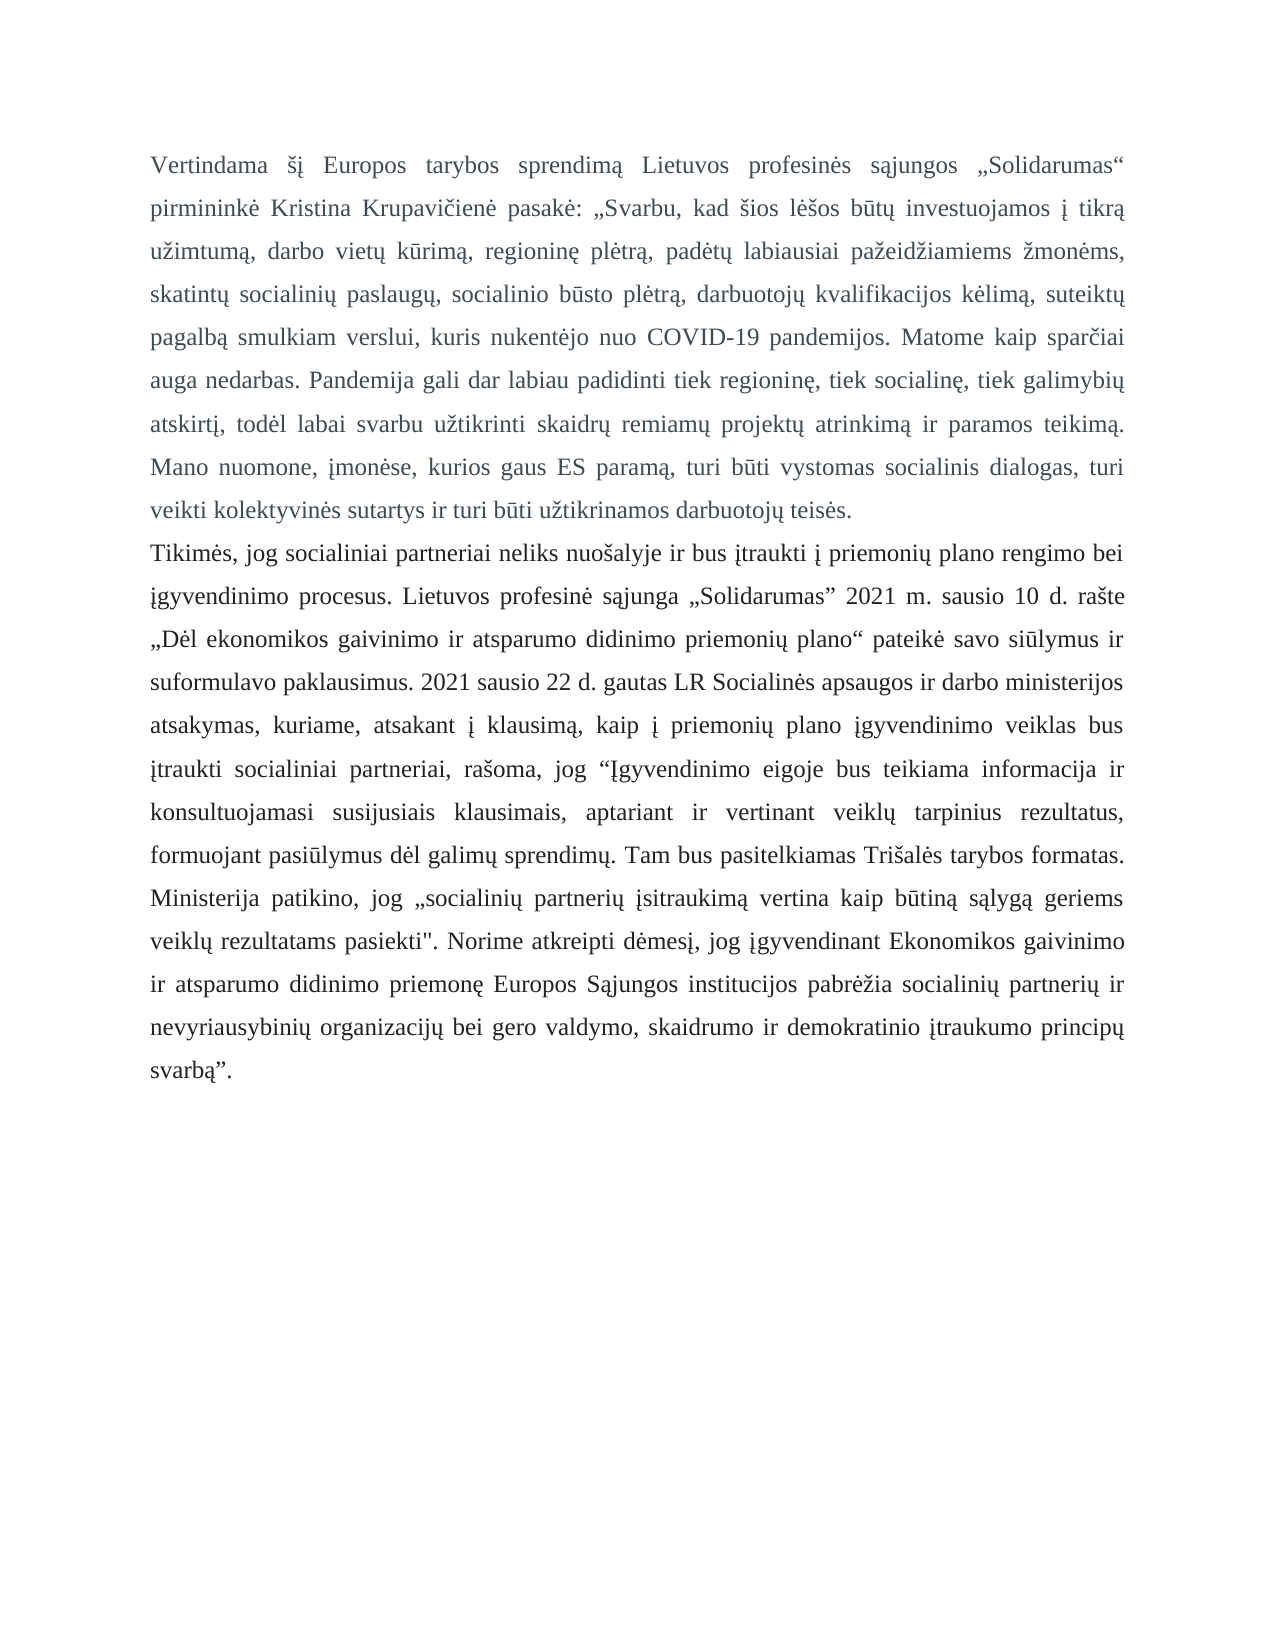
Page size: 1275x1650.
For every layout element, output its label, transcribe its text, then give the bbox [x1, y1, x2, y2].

text Vertindama šį Europos tarybos sprendimą Lietuvos profesinės sąjungos „Solidarumas“ pirmininkė Kristina Krupavičienė pasakė: „Svarbu, kad šios lėšos būtų investuojamos į tikrą užimtumą, darbo vietų kūrimą, regioninę plėtrą, padėtų labiausiai pažeidžiamiems žmonėms, skatintų socialinių paslaugų, socialinio būsto plėtrą, darbuotojų kvalifikacijos kėlimą, suteiktų pagalbą smulkiam verslui, kuris nukentėjo nuo COVID-19 pandemijos. Matome kaip sparčiai auga nedarbas. Pandemija gali dar labiau padidinti tiek regioninę, tiek socialinę, tiek galimybių atskirtį, todėl labai svarbu užtikrinti skaidrų remiamų projektų atrinkimą ir paramos teikimą. Mano nuomone, įmonėse, kurios gaus ES paramą, turi būti vystomas socialinis dialogas, turi veikti kolektyvinės sutartys ir turi būti užtikrinamos darbuotojų teisės. [150, 150, 1125, 524]
text Tikimės, jog socialiniai partneriai neliks nuošalyje ir bus įtraukti į priemonių plano rengimo bei įgyvendinimo procesus. Lietuvos profesinė sąjunga „Solidarumas” 2021 m. sausio 10 d. rašte „Dėl ekonomikos gaivinimo ir atsparumo didinimo priemonių plano“ pateikė savo siūlymus ir suformulavo paklausimus. 2021 sausio 22 d. gautas LR Socialinės apsaugos ir darbo ministerijos atsakymas, kuriame, atsakant į klausimą, kaip į priemonių plano įgyvendinimo veiklas bus įtraukti socialiniai partneriai, rašoma, jog “Įgyvendinimo eigoje bus teikiama informacija ir konsultuojamasi susijusiais klausimais, aptariant ir vertinant veiklų tarpinius rezultatus, formuojant pasiūlymus dėl galimų sprendimų. Tam bus pasitelkiamas Trišalės tarybos formatas. Ministerija patikino, jog „socialinių partnerių įsitraukimą vertina kaip būtiną sąlygą geriems veiklų rezultatams pasiekti". Norime atkreipti dėmesį, jog įgyvendinant Ekonomikos gaivinimo ir atsparumo didinimo priemonę Europos Sąjungos institucijos pabrėžia socialinių partnerių ir nevyriausybinių organizacijų bei gero valdymo, skaidrumo ir demokratinio įtraukumo principų svarbą”. [150, 538, 1125, 1084]
